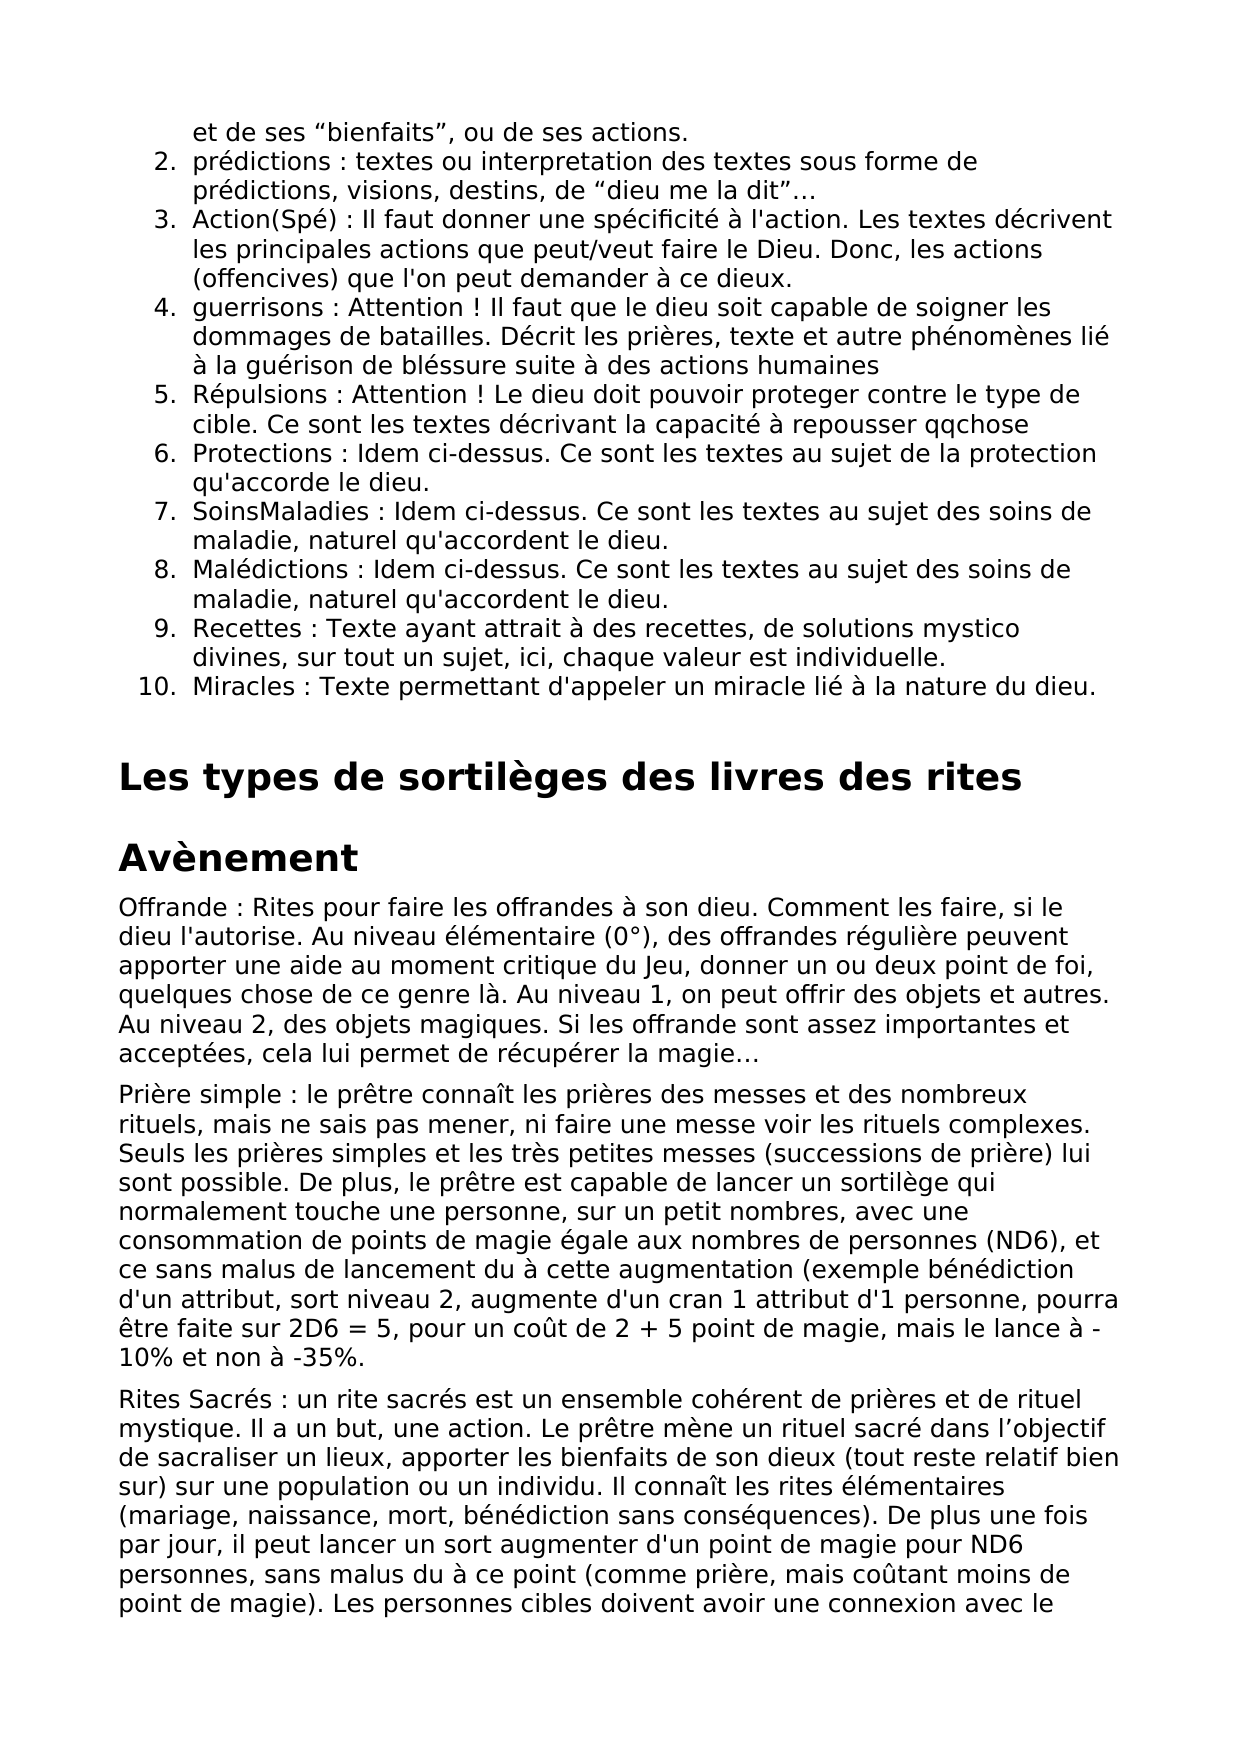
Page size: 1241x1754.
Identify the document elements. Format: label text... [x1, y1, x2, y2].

list Malédictions : Idem ci-dessus. Ce sont les textes au sujet des soins de maladie, naturel qu'accordent le dieu. [177, 556, 1122, 614]
list SoinsMaladies : Idem ci-dessus. Ce sont les textes au sujet des soins de maladie, naturel qu'accordent le dieu. [177, 497, 1122, 556]
list prédictions : textes ou interpretation des textes sous forme de prédictions, visions, destins, de “dieu me la dit”… [177, 147, 1122, 206]
list Miracles : Texte permettant d'appeler un miracle lié à la nature du dieu. [177, 672, 1122, 701]
text Offrande : Rites pour faire les offrandes à son dieu. Comment les faire, si le dieu l'autorise. Au niveau élémentaire (0°), des offrandes régulière peuvent apporter une aide au moment critique du Jeu, donner un ou deux point de foi, quelques chose de ce genre là. Au niveau 1, on peut offrir des objets et autres. Au niveau 2, des objets magiques. Si les offrande sont assez importantes et acceptées, cela lui permet de récupérer la magie… [118, 893, 1122, 1068]
subtitle Les types de sortilèges des livres des rites [118, 756, 1122, 799]
list Protections : Idem ci-dessus. Ce sont les textes au sujet de la protection qu'accorde le dieu. [177, 439, 1122, 497]
list Action(Spé) : Il faut donner une spécificité à l'action. Les textes décrivent les principales actions que peut/veut faire le Dieu. Donc, les actions (offencives) que l'on peut demander à ce dieux. [177, 206, 1122, 293]
list Répulsions : Attention ! Le dieu doit pouvoir proteger contre le type de cible. Ce sont les textes décrivant la capacité à repousser qqchose [177, 381, 1122, 439]
text Rites Sacrés : un rite sacrés est un ensemble cohérent de prières et de rituel mystique. Il a un but, une action. Le prêtre mène un rituel sacré dans l’objectif de sacraliser un lieux, apporter les bienfaits de son dieux (tout reste relatif bien sur) sur une population ou un individu. Il connaît les rites élémentaires (mariage, naissance, mort, bénédiction sans conséquences). De plus une fois par jour, il peut lancer un sort augmenter d'un point de magie pour ND6 personnes, sans malus du à ce point (comme prière, mais coûtant moins de point de magie). Les personnes cibles doivent avoir une connexion avec le [118, 1385, 1122, 1618]
list et de ses “bienfaits”, ou de ses actions. [177, 118, 1122, 147]
list Recettes : Texte ayant attrait à des recettes, de solutions mystico divines, sur tout un sujet, ici, chaque valeur est individuelle. [177, 614, 1122, 672]
text Prière simple : le prêtre connaît les prières des messes et des nombreux rituels, mais ne sais pas mener, ni faire une messe voir les rituels complexes. Seuls les prières simples et les très petites messes (successions de prière) lui sont possible. De plus, le prêtre est capable de lancer un sortilège qui normalement touche une personne, sur un petit nombres, avec une consommation de points de magie égale aux nombres de personnes (ND6), et ce sans malus de lancement du à cette augmentation (exemple bénédiction d'un attribut, sort niveau 2, augmente d'un cran 1 attribut d'1 personne, pourra être faite sur 2D6 = 5, pour un coût de 2 + 5 point de magie, mais le lance à -10% et non à -35%. [118, 1081, 1122, 1372]
subtitle Avènement [118, 837, 1122, 881]
list guerrisons : Attention ! Il faut que le dieu soit capable de soigner les dommages de batailles. Décrit les prières, texte et autre phénomènes lié à la guérison de bléssure suite à des actions humaines [177, 293, 1122, 381]
